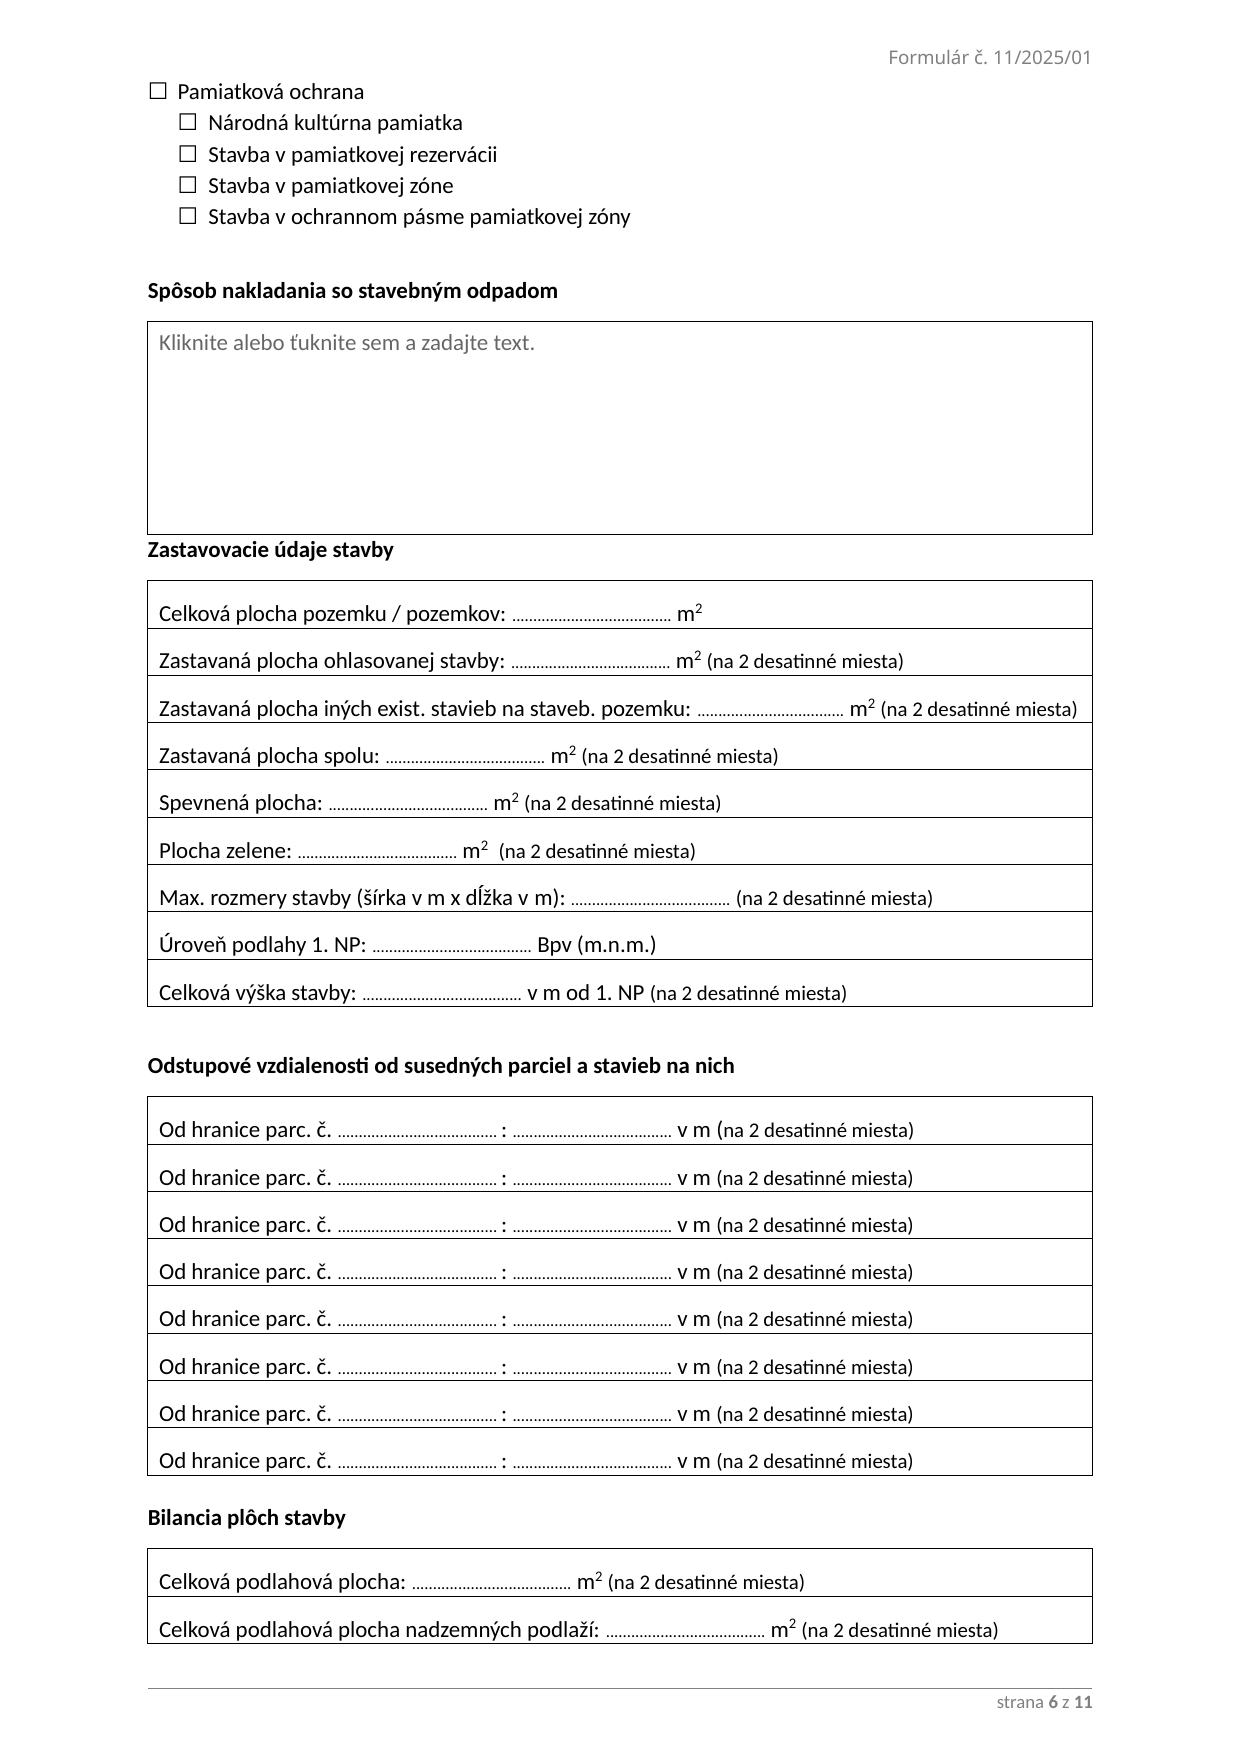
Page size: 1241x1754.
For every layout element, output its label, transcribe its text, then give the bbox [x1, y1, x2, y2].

text ☐ Stavba v pamiatkovej rezervácii [148, 137, 1092, 169]
table_header Celková plocha pozemku / pozemkov: ...................................... m2 [148, 581, 1092, 627]
table_header Od hranice parc. č. ...................................... : ...................................... v m (na 2 desatinné miesta) [148, 1097, 1092, 1143]
table_cell Plocha zelene: ...................................... m2 (na 2 desatinné miesta) [148, 818, 1092, 864]
table_cell Od hranice parc. č. ...................................... : ...................................... v m (na 2 desatinné miesta) [148, 1334, 1092, 1380]
table_cell Max. rozmery stavby (šírka v m x dĺžka v m): ...................................... (na 2 desatinné miesta) [148, 865, 1092, 911]
table_header Kliknite alebo ťuknite sem a zadajte text. [148, 322, 1092, 534]
table_cell Od hranice parc. č. ...................................... : ...................................... v m (na 2 desatinné miesta) [148, 1428, 1092, 1474]
text Spôsob nakladania so stavebným odpadom [148, 276, 1092, 304]
table_cell Spevnená plocha: ...................................... m2 (na 2 desatinné miesta) [148, 770, 1092, 817]
table_header Celková podlahová plocha: ...................................... m2 (na 2 desatinné miesta) [148, 1549, 1092, 1596]
text ☐ Pamiatková ochrana ☐ Národná kultúrna pamiatka [148, 75, 1092, 137]
text Odstupové vzdialenosti od susedných parciel a stavieb na nich [148, 1051, 1092, 1079]
table_cell Od hranice parc. č. ...................................... : ...................................... v m (na 2 desatinné miesta) [148, 1286, 1092, 1333]
text Zastavovacie údaje stavby [148, 535, 1092, 563]
table_cell Od hranice parc. č. ...................................... : ...................................... v m (na 2 desatinné miesta) [148, 1381, 1092, 1427]
table_cell Zastavaná plocha iných exist. stavieb na staveb. pozemku: ................................... m2 (na 2 desatinné miesta) [148, 676, 1092, 722]
text ☐ Stavba v pamiatkovej zóne [148, 169, 1092, 200]
table_cell Zastavaná plocha spolu: ...................................... m2 (na 2 desatinné miesta) [148, 723, 1092, 769]
text Bilancia plôch stavby [148, 1476, 1092, 1532]
table_cell Od hranice parc. č. ...................................... : ...................................... v m (na 2 desatinné miesta) [148, 1145, 1092, 1191]
table_cell Od hranice parc. č. ...................................... : ...................................... v m (na 2 desatinné miesta) [148, 1192, 1092, 1238]
table_cell Celková podlahová plocha nadzemných podlaží: ...................................... m2 (na 2 desatinné miesta) [148, 1597, 1092, 1643]
table_cell Celková výška stavby: ...................................... v m od 1. NP (na 2 desatinné miesta) [148, 960, 1092, 1006]
table_cell Od hranice parc. č. ...................................... : ...................................... v m (na 2 desatinné miesta) [148, 1239, 1092, 1285]
text ☐ Stavba v ochrannom pásme pamiatkovej zóny [148, 200, 1092, 231]
table_cell Zastavaná plocha ohlasovanej stavby: ...................................... m2 (na 2 desatinné miesta) [148, 629, 1092, 675]
table_cell Úroveň podlahy 1. NP: ...................................... Bpv (m.n.m.) [148, 912, 1092, 958]
